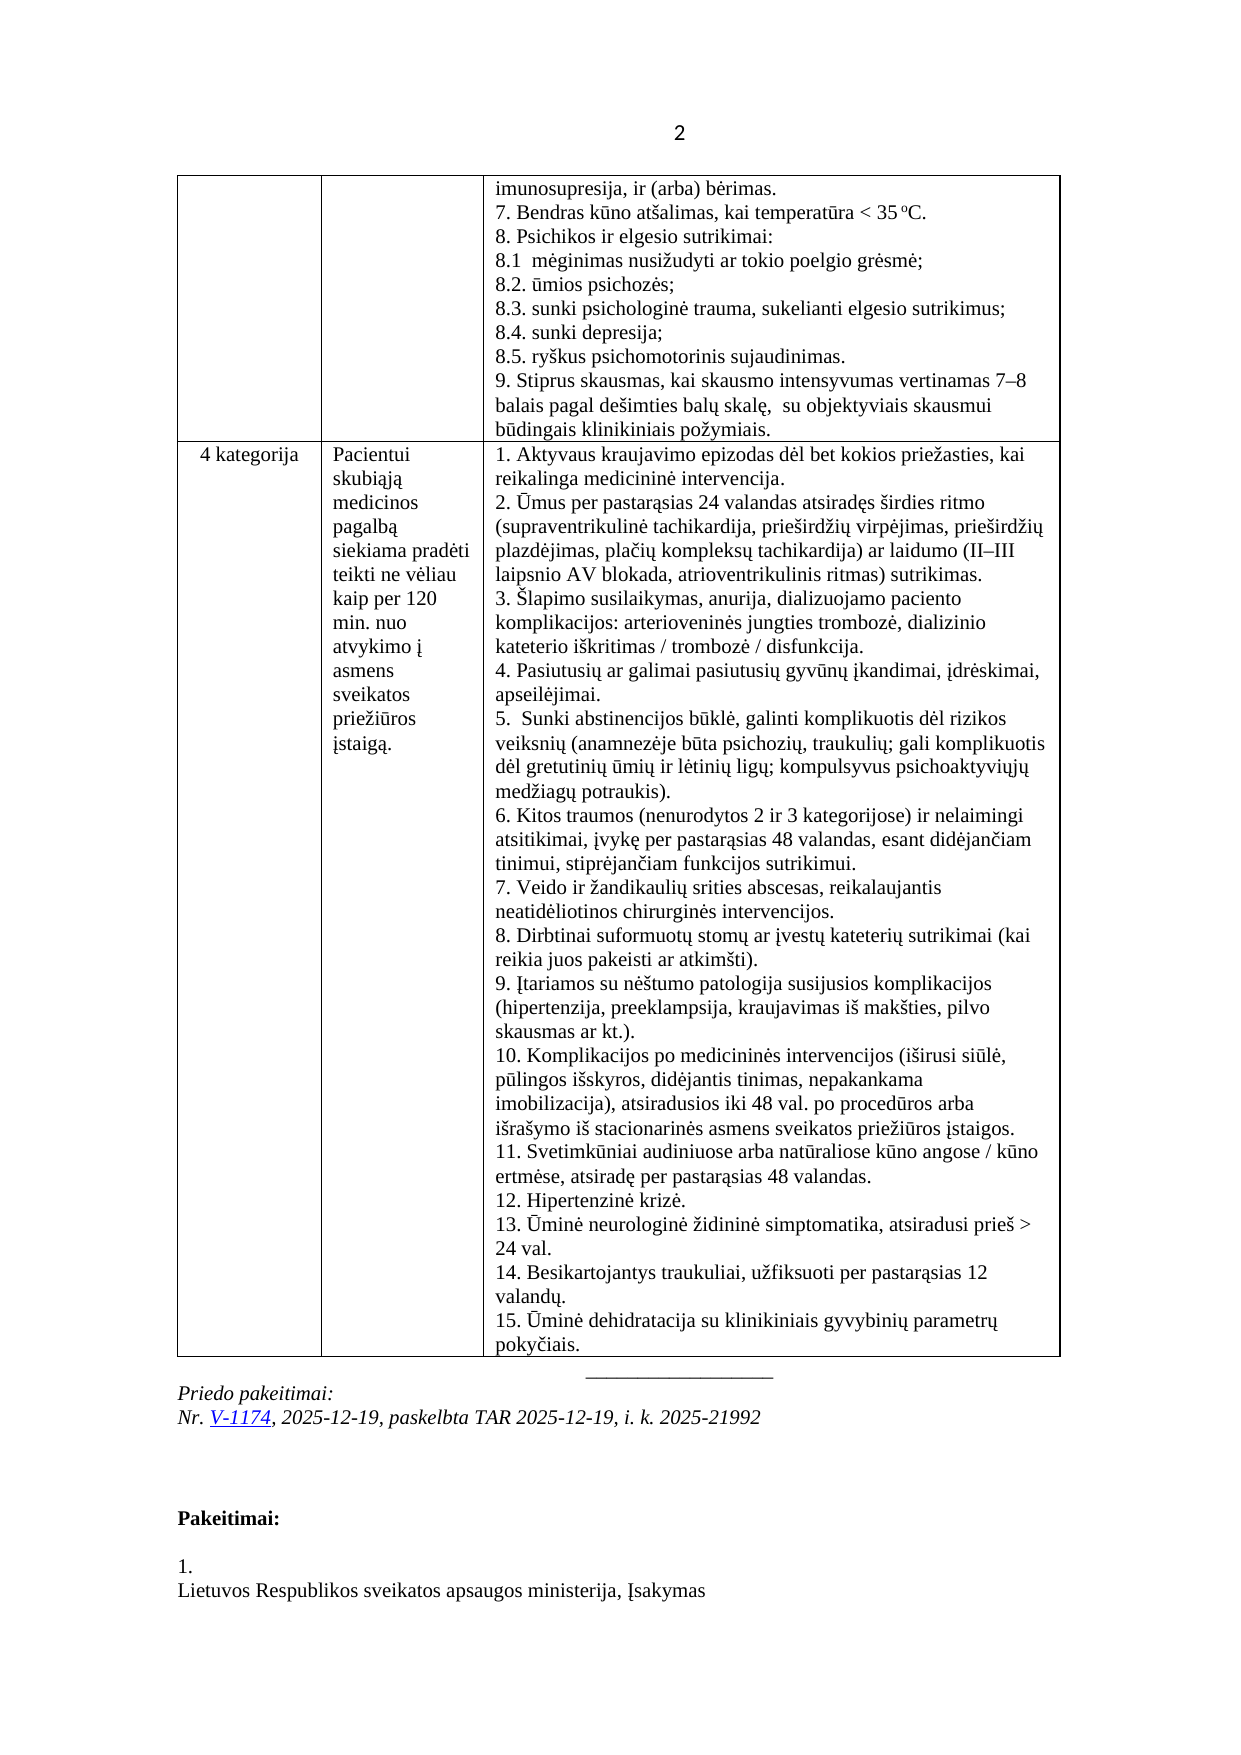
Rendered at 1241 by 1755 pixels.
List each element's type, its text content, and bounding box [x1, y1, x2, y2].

text __________________ [177, 1357, 1181, 1381]
text Priedo pakeitimai: [177, 1381, 1181, 1405]
table_cell 1. Aktyvaus kraujavimo epizodas dėl bet kokios priežasties, kai reikalinga medicininė intervencija. 2. Ūmus per pastarąsias 24 valandas atsiradęs širdies ritmo (supraventrikulinė tachikardija, prieširdžių virpėjimas, prieširdžių plazdėjimas, plačių kompleksų tachikardija) ar laidumo (II–III laipsnio AV blokada, atrioventrikulinis ritmas) sutrikimas. 3. Šlapimo susilaikymas, anurija, dializuojamo paciento komplikacijos: arterioveninės jungties trombozė, dializinio kateterio iškritimas / trombozė / disfunkcija. 4. Pasiutusių ar galimai pasiutusių gyvūnų įkandimai, įdrėskimai, apseilėjimai. 5. Sunki abstinencijos būklė, galinti komplikuotis dėl rizikos veiksnių (anamnezėje būta psichozių, traukulių; gali komplikuotis dėl gretutinių ūmių ir lėtinių ligų; kompulsyvus psichoaktyviųjų medžiagų potraukis). 6. Kitos traumos (nenurodytos 2 ir 3 kategorijose) ir nelaimingi atsitikimai, įvykę per pastarąsias 48 valandas, esant didėjančiam tinimui, stiprėjančiam funkcijos sutrikimui. 7. Veido ir žandikaulių srities abscesas, reikalaujantis neatidėliotinos chirurginės intervencijos. 8. Dirbtinai suformuotų stomų ar įvestų kateterių sutrikimai (kai reikia juos pakeisti ar atkimšti). 9. Įtariamos su nėštumo patologija susijusios komplikacijos (hipertenzija, preeklampsija, kraujavimas iš makšties, pilvo skausmas ar kt.). 10. Komplikacijos po medicininės intervencijos (iširusi siūlė, pūlingos išskyros, didėjantis tinimas, nepakankama imobilizacija), atsiradusios iki 48 val. po procedūros arba išrašymo iš stacionarinės asmens sveikatos priežiūros įstaigos. 11. Svetimkūniai audiniuose arba natūraliose kūno angose / kūno ertmėse, atsiradę per pastarąsias 48 valandas. 12. Hipertenzinė krizė. 13. Ūminė neurologinė židininė simptomatika, atsiradusi prieš > 24 val. 14. Besikartojantys traukuliai, užfiksuoti per pastarąsias 12 valandų. 15. Ūminė dehidratacija su klinikiniais gyvybinių parametrų pokyčiais. [484, 442, 1059, 1356]
table_cell [178, 176, 321, 441]
text 1. [177, 1554, 1181, 1578]
text Nr. V-1174, 2025-12-19, paskelbta TAR 2025-12-19, i. k. 2025-21992 [177, 1405, 1181, 1429]
table_cell imunosupresija, ir (arba) bėrimas. 7. Bendras kūno atšalimas, kai temperatūra < 35 oC. 8. Psichikos ir elgesio sutrikimai: 8.1 mėginimas nusižudyti ar tokio poelgio grėsmė; 8.2. ūmios psichozės; 8.3. sunki psichologinė trauma, sukelianti elgesio sutrikimus; 8.4. sunki depresija; 8.5. ryškus psichomotorinis sujaudinimas. 9. Stiprus skausmas, kai skausmo intensyvumas vertinamas 7–8 balais pagal dešimties balų skalę, su objektyviais skausmui būdingais klinikiniais požymiais. [484, 176, 1059, 441]
text Lietuvos Respublikos sveikatos apsaugos ministerija, Įsakymas [177, 1578, 1181, 1602]
table_cell 4 kategorija [178, 442, 321, 1356]
text Pakeitimai: [177, 1506, 1181, 1530]
table_cell [322, 176, 483, 441]
table_cell Pacientui skubiąją medicinos pagalbą siekiama pradėti teikti ne vėliau kaip per 120 min. nuo atvykimo į asmens sveikatos priežiūros įstaigą. [322, 442, 483, 1356]
